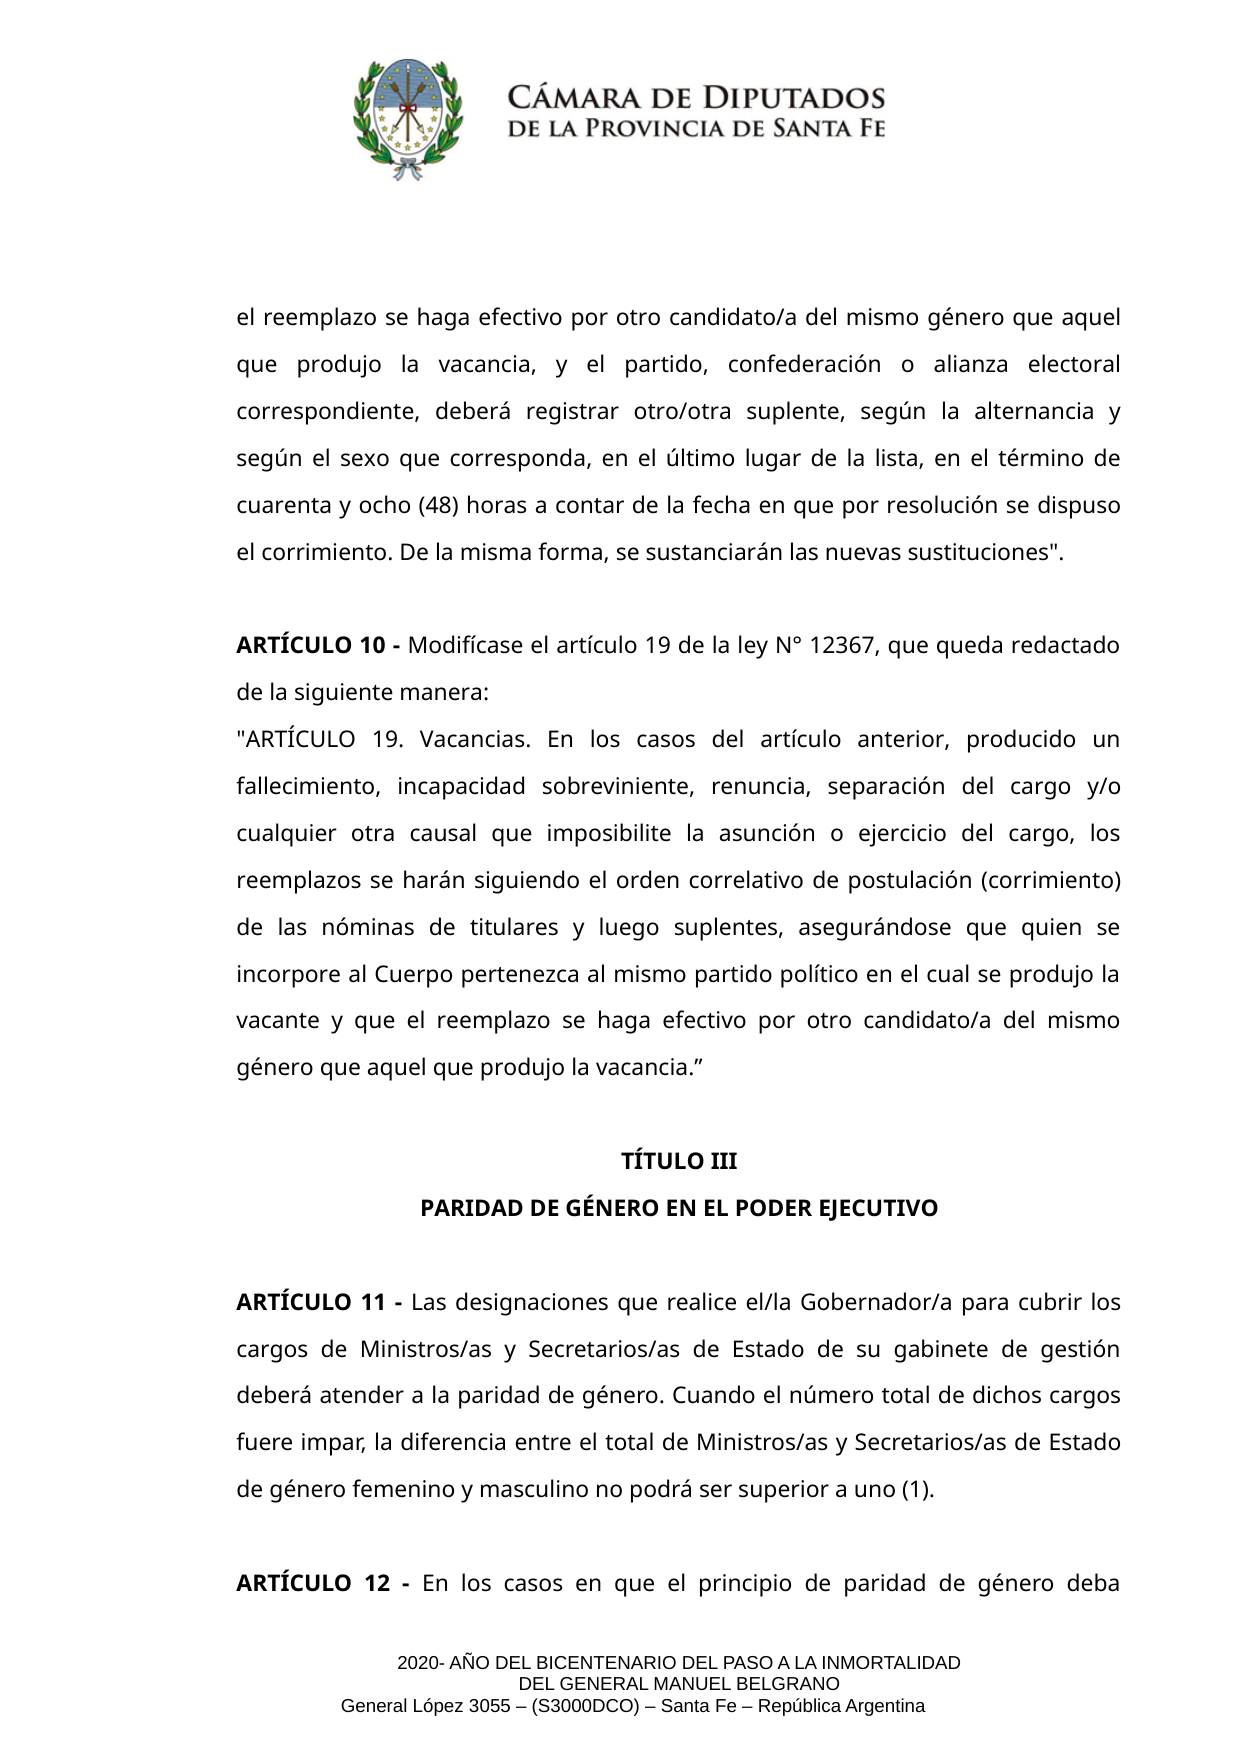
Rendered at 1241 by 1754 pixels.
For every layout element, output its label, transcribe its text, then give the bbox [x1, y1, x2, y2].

text TÍTULO III [236, 1145, 1122, 1176]
text ARTÍCULO 10 - Modifícase el artículo 19 de la ley N° 12367, que queda redactado de la siguiente manera: [236, 629, 1122, 707]
text ARTÍCULO 11 - Las designaciones que realice el/la Gobernador/a para cubrir los cargos de Ministros/as y Secretarios/as de Estado de su gabinete de gestión deberá atender a la paridad de género. Cuando el número total de dichos cargos fuere impar, la diferencia entre el total de Ministros/as y Secretarios/as de Estado de género femenino y masculino no podrá ser superior a uno (1). [236, 1286, 1122, 1504]
text "ARTÍCULO 19. Vacancias. En los casos del artículo anterior, producido un fallecimiento, incapacidad sobreviniente, renuncia, separación del cargo y/o cualquier otra causal que imposibilite la asunción o ejercicio del cargo, los reemplazos se harán siguiendo el orden correlativo de postulación (corrimiento) de las nóminas de titulares y luego suplentes, asegurándose que quien se incorpore al Cuerpo pertenezca al mismo partido político en el cual se produjo la vacante y que el reemplazo se haga efectivo por otro candidato/a del mismo género que aquel que produjo la vacancia.” [236, 723, 1122, 1082]
text el reemplazo se haga efectivo por otro candidato/a del mismo género que aquel que produjo la vacancia, y el partido, confederación o alianza electoral correspondiente, deberá registrar otro/otra suplente, según la alternancia y según el sexo que corresponda, en el último lugar de la lista, en el término de cuarenta y ocho (48) horas a contar de la fecha en que por resolución se dispuso el corrimiento. De la misma forma, se sustanciarán las nuevas sustituciones". [236, 301, 1122, 567]
text ARTÍCULO 12 - En los casos en que el principio de paridad de género deba [236, 1567, 1122, 1598]
text PARIDAD DE GÉNERO EN EL PODER EJECUTIVO [236, 1192, 1122, 1223]
